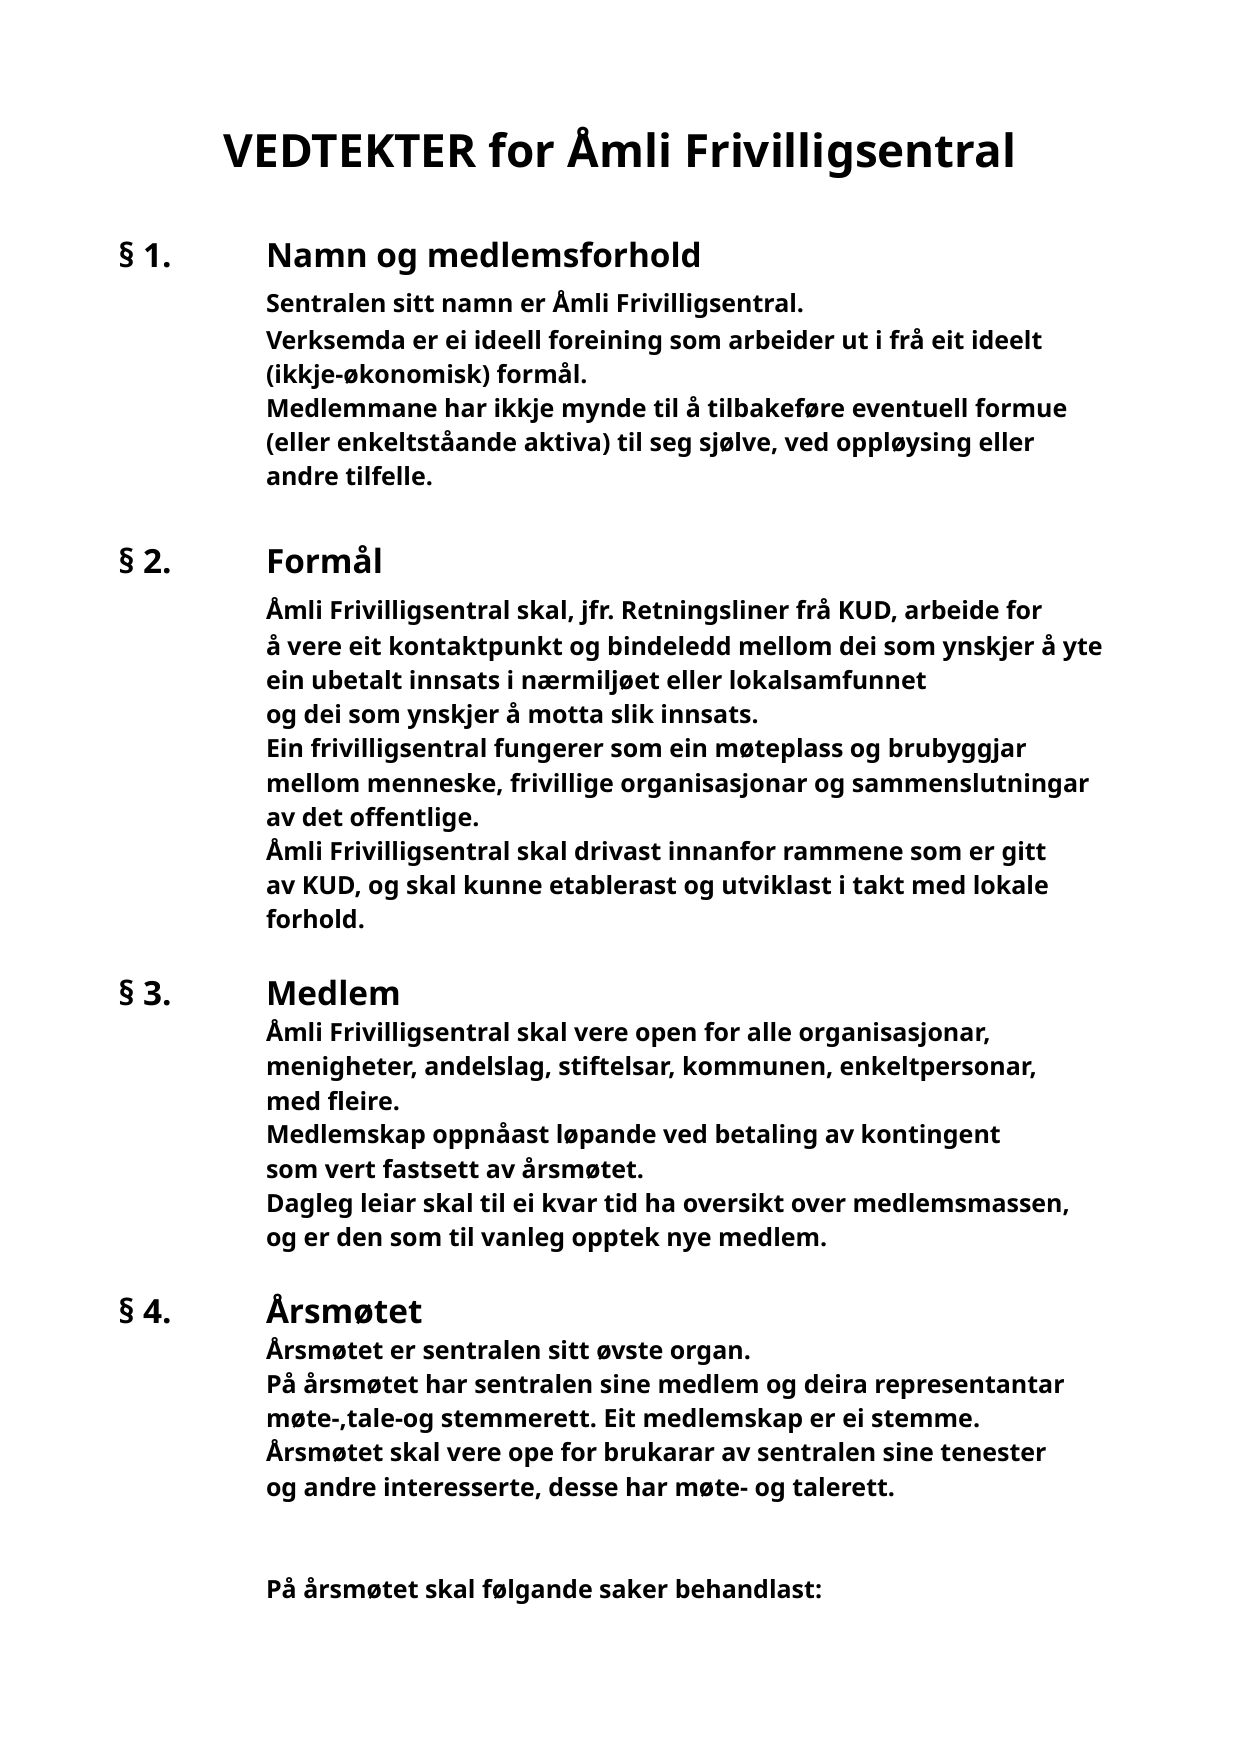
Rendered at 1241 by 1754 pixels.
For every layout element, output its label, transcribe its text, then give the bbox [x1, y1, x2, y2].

text (eller enkeltståande aktiva) til seg sjølve, ved oppløysing eller [118, 424, 1122, 459]
text Åmli Frivilligsentral skal drivast innanfor rammene som er gitt [118, 833, 1122, 867]
text mellom menneske, frivillige organisasjonar og sammenslutningar [118, 765, 1122, 799]
text § 2. Formål [118, 538, 1122, 583]
text med fleire. [118, 1083, 1122, 1117]
text Ein frivilligsentral fungerer som ein møteplass og brubyggjar [118, 731, 1122, 765]
text andre tilfelle. [118, 459, 1122, 493]
text Verksemda er ei ideell foreining som arbeider ut i frå eit ideelt [118, 322, 1122, 356]
text menigheter, andelslag, stiftelsar, kommunen, enkeltpersonar, [118, 1049, 1122, 1083]
text av KUD, og skal kunne etablerast og utviklast i takt med lokale [118, 867, 1122, 901]
text Årsmøtet skal vere ope for brukarar av sentralen sine tenester [118, 1435, 1122, 1469]
text Åmli Frivilligsentral skal vere open for alle organisasjonar, [118, 1015, 1122, 1049]
text ein ubetalt innsats i nærmiljøet eller lokalsamfunnet [118, 663, 1122, 697]
text På årsmøtet skal følgande saker behandlast: [118, 1571, 1122, 1605]
text som vert fastsett av årsmøtet. [118, 1151, 1122, 1185]
text Medlemmane har ikkje mynde til å tilbakeføre eventuell formue [118, 391, 1122, 424]
text og er den som til vanleg opptek nye medlem. [118, 1219, 1122, 1253]
text og andre interesserte, desse har møte- og talerett. [118, 1469, 1122, 1503]
text Medlemskap oppnåast løpande ved betaling av kontingent [118, 1117, 1122, 1151]
text Åmli Frivilligsentral skal, jfr. Retningsliner frå KUD, arbeide for [118, 583, 1122, 629]
text Dagleg leiar skal til ei kvar tid ha oversikt over medlemsmassen, [118, 1185, 1122, 1219]
text og dei som ynskjer å motta slik innsats. [118, 697, 1122, 731]
text På årsmøtet har sentralen sine medlem og deira representantar [118, 1367, 1122, 1401]
text (ikkje-økonomisk) formål. [118, 356, 1122, 391]
text VEDTEKTER for Åmli Frivilligsentral [118, 118, 1122, 181]
text § 4. Årsmøtet [118, 1287, 1122, 1333]
text å vere eit kontaktpunkt og bindeledd mellom dei som ynskjer å yte [118, 629, 1122, 663]
text møte-,tale-og stemmerett. Eit medlemskap er ei stemme. [118, 1401, 1122, 1435]
text forhold. [118, 901, 1122, 936]
text Årsmøtet er sentralen sitt øvste organ. [118, 1333, 1122, 1367]
text Sentralen sitt namn er Åmli Frivilligsentral. [118, 277, 1122, 322]
text av det offentlige. [118, 799, 1122, 833]
text § 1. Namn og medlemsforhold [118, 232, 1122, 277]
text § 3. Medlem [118, 969, 1122, 1015]
